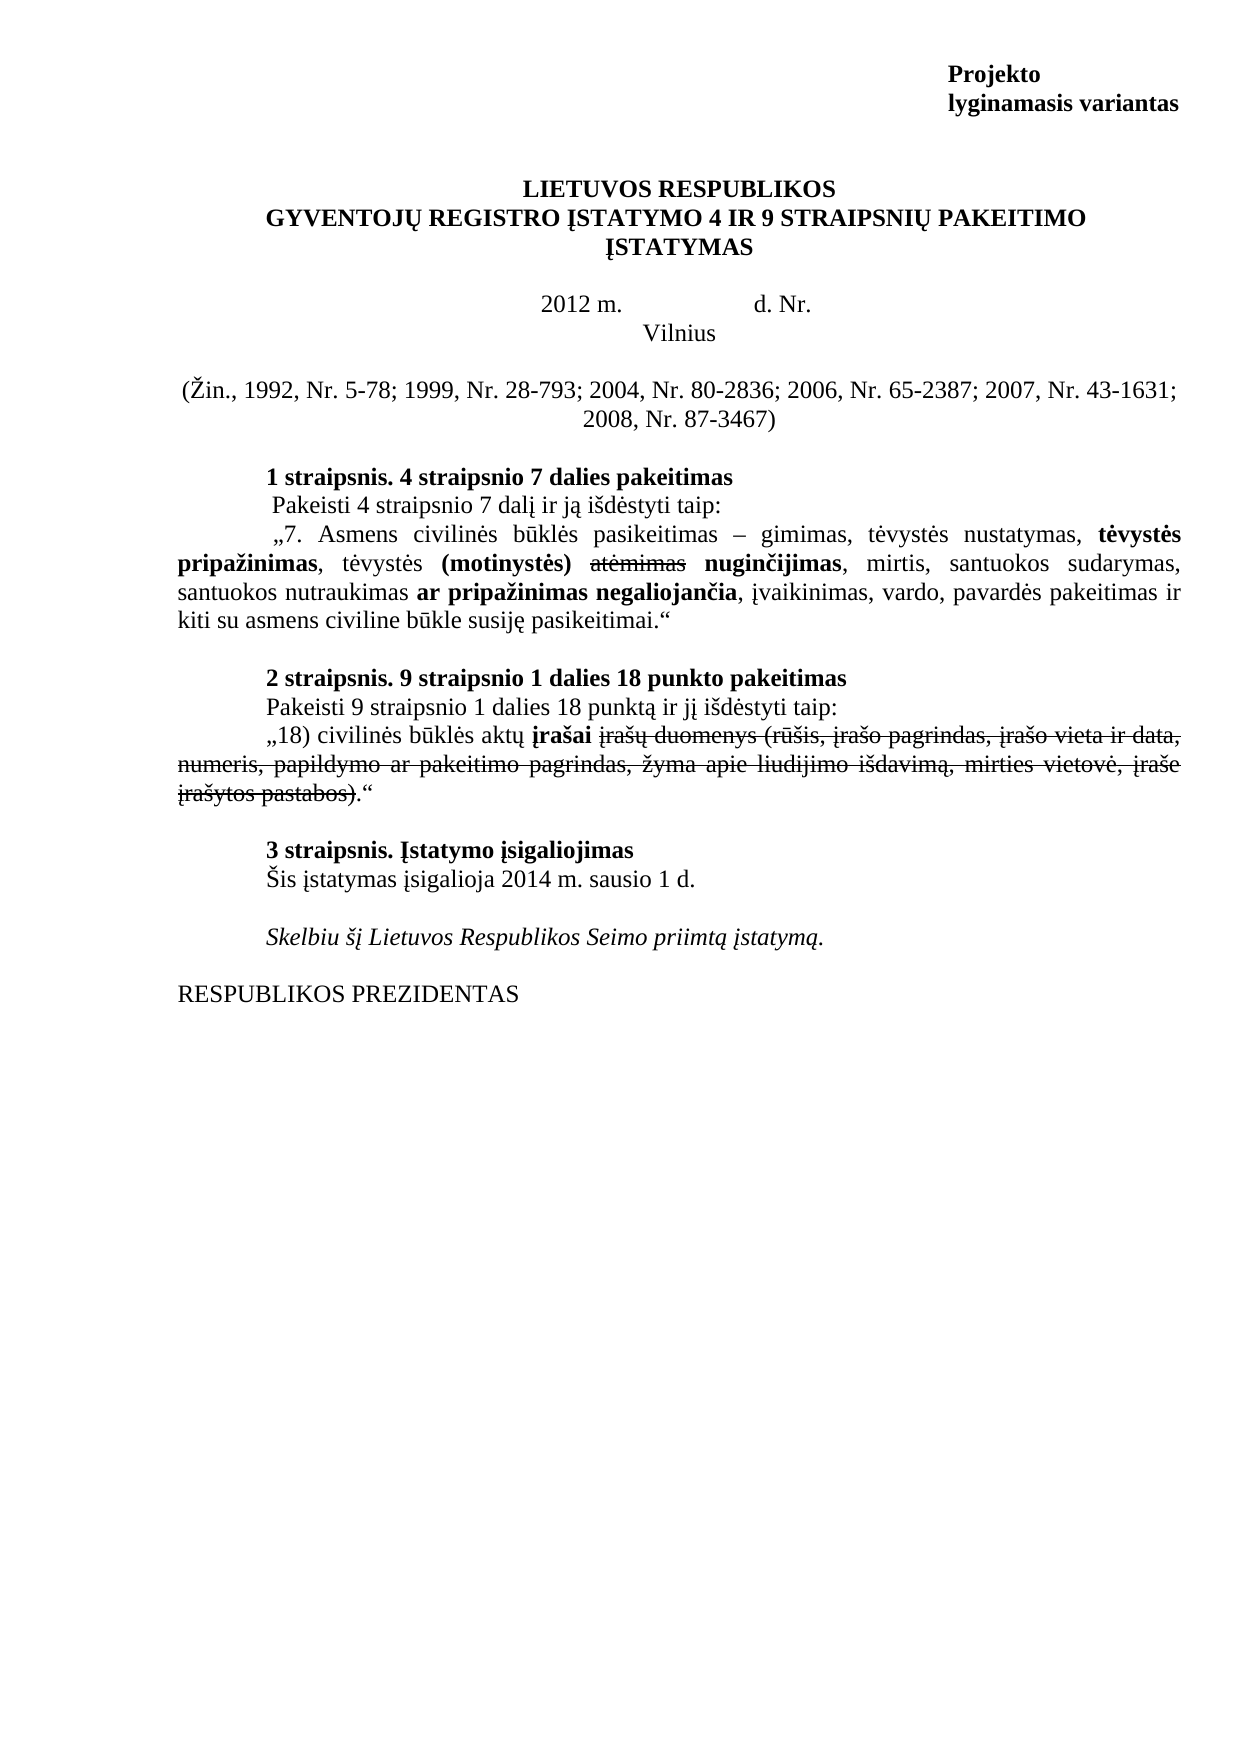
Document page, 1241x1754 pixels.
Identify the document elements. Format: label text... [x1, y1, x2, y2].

text lyginamasis variantas [177, 88, 1181, 117]
text Vilnius [177, 318, 1181, 347]
text RESPUBLIKOS PREZIDENTAS [177, 979, 1181, 1008]
text 1 straipsnis. 4 straipsnio 7 dalies pakeitimas [177, 462, 1181, 490]
subtitle LIETUVOS RESPUBLIKOS [177, 174, 1181, 203]
text Pakeisti 9 straipsnio 1 dalies 18 punktą ir jį išdėstyti taip: [177, 692, 1181, 720]
text Projekto [177, 59, 1181, 88]
text Šis įstatymas įsigalioja 2014 m. sausio 1 d. [177, 864, 1181, 893]
subtitle ĮSTATYMAS [177, 232, 1181, 260]
text „7. Asmens civilinės būklės pasikeitimas – gimimas, tėvystės nustatymas, tėvystės pripažinimas, tėvystės (motinystės) atėmimas nuginčijimas, mirtis, santuokos sudarymas, santuokos nutraukimas ar pripažinimas negaliojančia, įvaikinimas, vardo, pavardės pakeitimas ir kiti su asmens civiline būkle susiję pasikeitimai.“ [177, 519, 1181, 634]
text „18) civilinės būklės aktų įrašai įrašų duomenys (rūšis, įrašo pagrindas, įrašo vieta ir data, numeris, papildymo ar pakeitimo pagrindas, žyma apie liudijimo išdavimą, mirties vietovė, įraše įrašytos pastabos).“ [177, 766, 1181, 807]
text (Žin., 1992, Nr. 5-78; 1999, Nr. 28-793; 2004, Nr. 80-2836; 2006, Nr. 65-2387; 2007, Nr. 43-1631; 2008, Nr. 87-3467) [177, 375, 1181, 433]
subtitle GYVENTOJŲ REGISTRO ĮSTATYMO 4 IR 9 STRAIPSNIŲ PAKEITIMO [177, 203, 1181, 232]
text 2 straipsnis. 9 straipsnio 1 dalies 18 punkto pakeitimas [177, 663, 1181, 692]
text 3 straipsnis. Įstatymo įsigaliojimas [177, 835, 1181, 864]
text „18) civilinės būklės aktų įrašai įrašų duomenys (rūšis, įrašo pagrindas, įrašo vieta ir data, numeris, papildymo ar pakeitimo pagrindas, žyma apie liudijimo išdavimą, mirties vietovė, įraše įrašytos pastabos).“ [177, 720, 1181, 765]
text Skelbiu šį Lietuvos Respublikos Seimo priimtą įstatymą. [266, 922, 1181, 950]
text Pakeisti 4 straipsnio 7 dalį ir ją išdėstyti taip: [177, 490, 1181, 519]
text 2012 m. d. Nr. [177, 289, 1181, 318]
